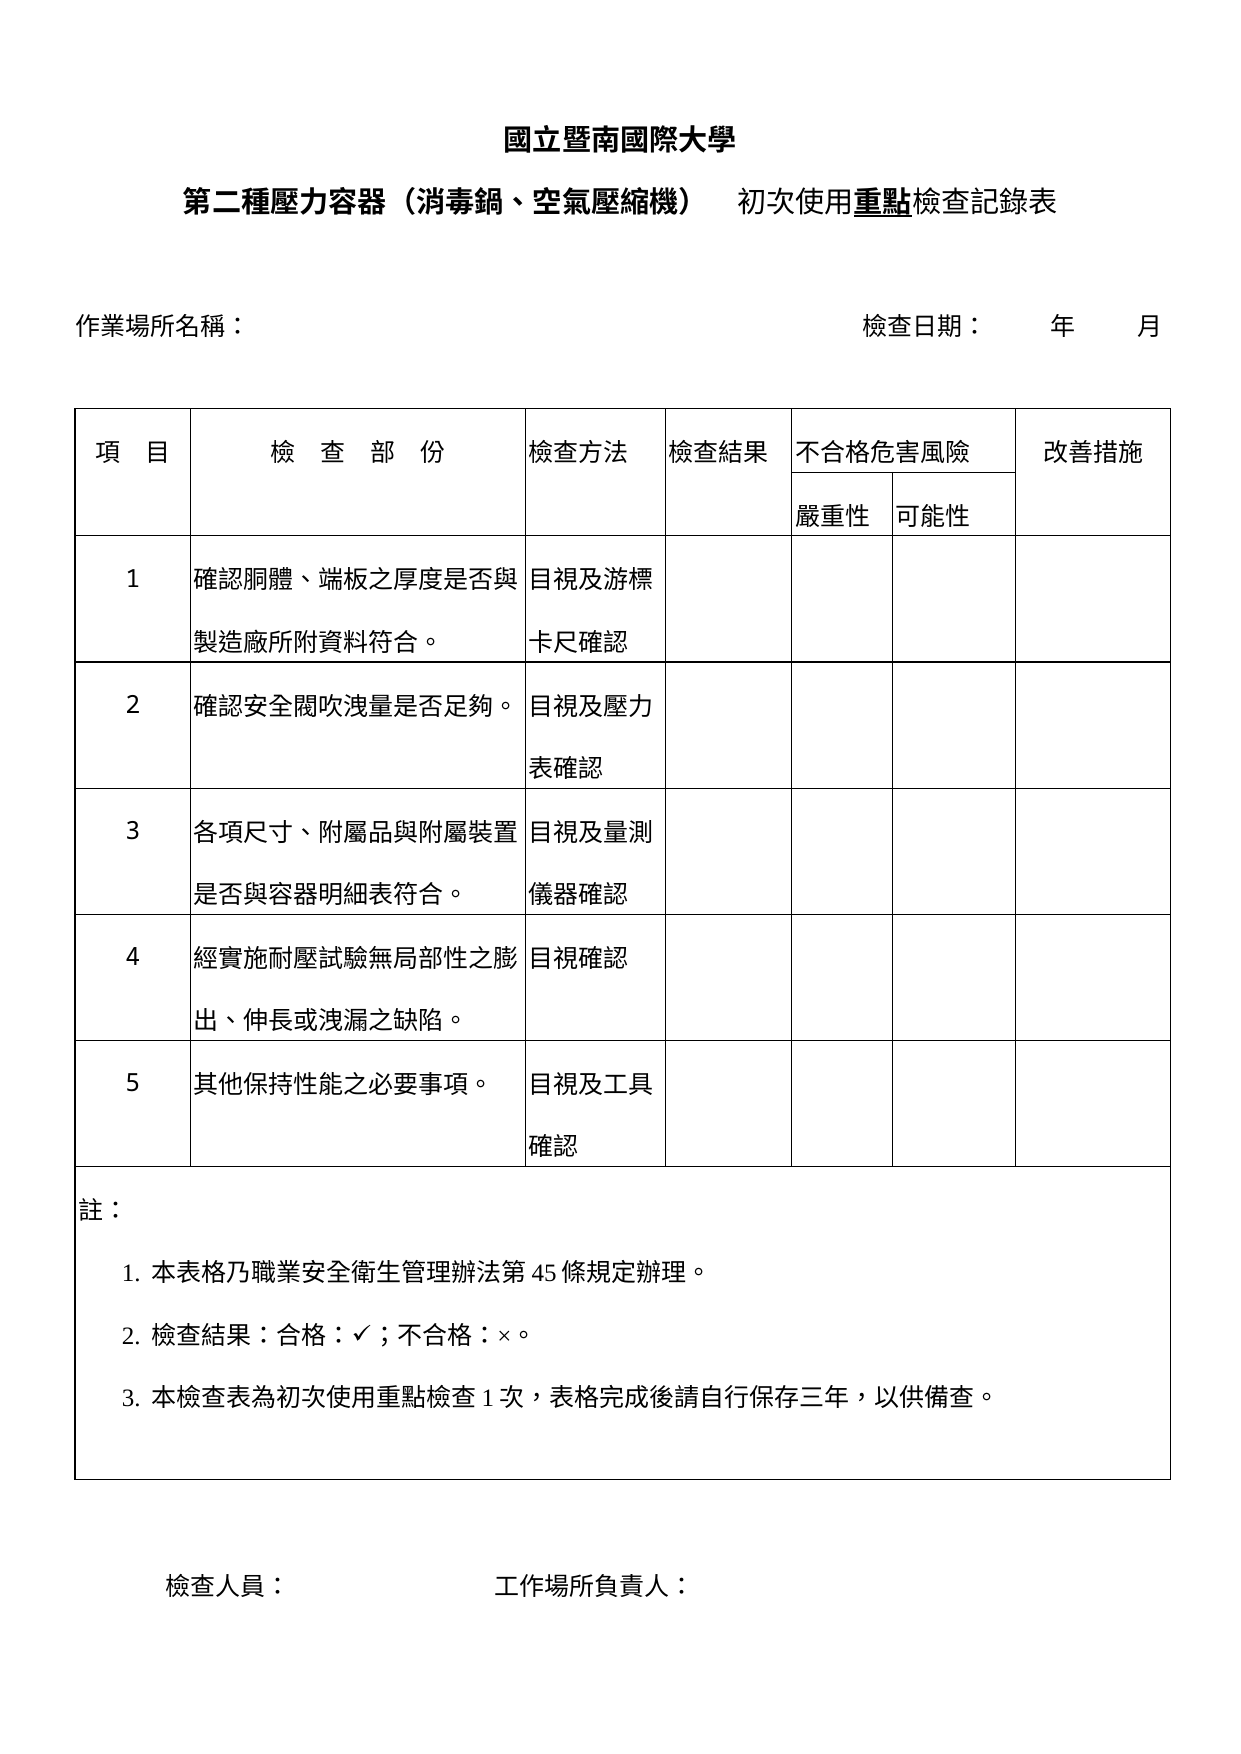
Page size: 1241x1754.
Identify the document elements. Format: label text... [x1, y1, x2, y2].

table_cell 其他保持性能之必要事項。 [191, 1041, 525, 1166]
text 檢查人員： 工作場所負責人： [75, 1543, 1165, 1605]
table_cell [792, 536, 892, 661]
table_cell 確認胴體、端板之厚度是否與製造廠所附資料符合。 [191, 536, 525, 661]
table_cell 確認安全閥吹洩量是否足夠。 [191, 663, 525, 787]
text 作業場所名稱： 檢查日期： 年 月 [75, 283, 1165, 346]
table_header 檢查方法 [526, 409, 665, 535]
table_header 項 目 [76, 409, 190, 535]
table_cell 1 [76, 536, 190, 661]
table_cell 目視及游標卡尺確認 [526, 536, 665, 661]
table_cell 經實施耐壓試驗無局部性之膨出、伸長或洩漏之缺陷。 [191, 915, 525, 1039]
table_cell [1016, 915, 1170, 1039]
table_cell 5 [76, 1041, 190, 1166]
table_cell [1016, 663, 1170, 787]
table_cell 目視確認 [526, 915, 665, 1039]
table_cell 3 [76, 789, 190, 913]
table_cell [666, 789, 791, 913]
table_cell 目視及工具確認 [526, 1041, 665, 1166]
table_cell [893, 915, 1015, 1039]
table_cell [666, 663, 791, 787]
table_cell 可能性 [893, 473, 1015, 535]
table_cell [792, 663, 892, 787]
table_cell [1016, 789, 1170, 913]
table_header 檢查結果 [666, 409, 791, 535]
table_cell [1016, 536, 1170, 661]
table_cell [893, 789, 1015, 913]
table_cell [666, 1041, 791, 1166]
table_cell [792, 1041, 892, 1166]
table_header 檢 查 部 份 [191, 409, 525, 535]
table_cell 目視及量測儀器確認 [526, 789, 665, 913]
table_header 不合格危害風險 [792, 409, 1015, 472]
table_cell [893, 663, 1015, 787]
table_cell 嚴重性 [792, 473, 892, 535]
table_cell 目視及壓力表確認 [526, 663, 665, 787]
table_cell 各項尺寸、附屬品與附屬裝置是否與容器明細表符合。 [191, 789, 525, 913]
table_cell [893, 1041, 1015, 1166]
table_cell [792, 915, 892, 1039]
table_cell [666, 536, 791, 661]
table_cell [666, 915, 791, 1039]
table_cell [893, 536, 1015, 661]
table_cell [792, 789, 892, 913]
text 第二種壓力容器（消毒鍋、空氣壓縮機） 初次使用重點檢查記錄表 [75, 158, 1165, 221]
text 國立暨南國際大學 [75, 96, 1165, 158]
table_cell 2 [76, 663, 190, 787]
table_cell [1016, 1041, 1170, 1166]
table_cell 註： 本表格乃職業安全衛生管理辦法第45條規定辦理。 檢查結果：合格：；不合格：×。 本檢查表為初次使用重點檢查1次，表格完成後請自行保存三年，以供備查。 [76, 1167, 1170, 1479]
table_header 改善措施 [1016, 409, 1170, 535]
table_cell 4 [76, 915, 190, 1039]
